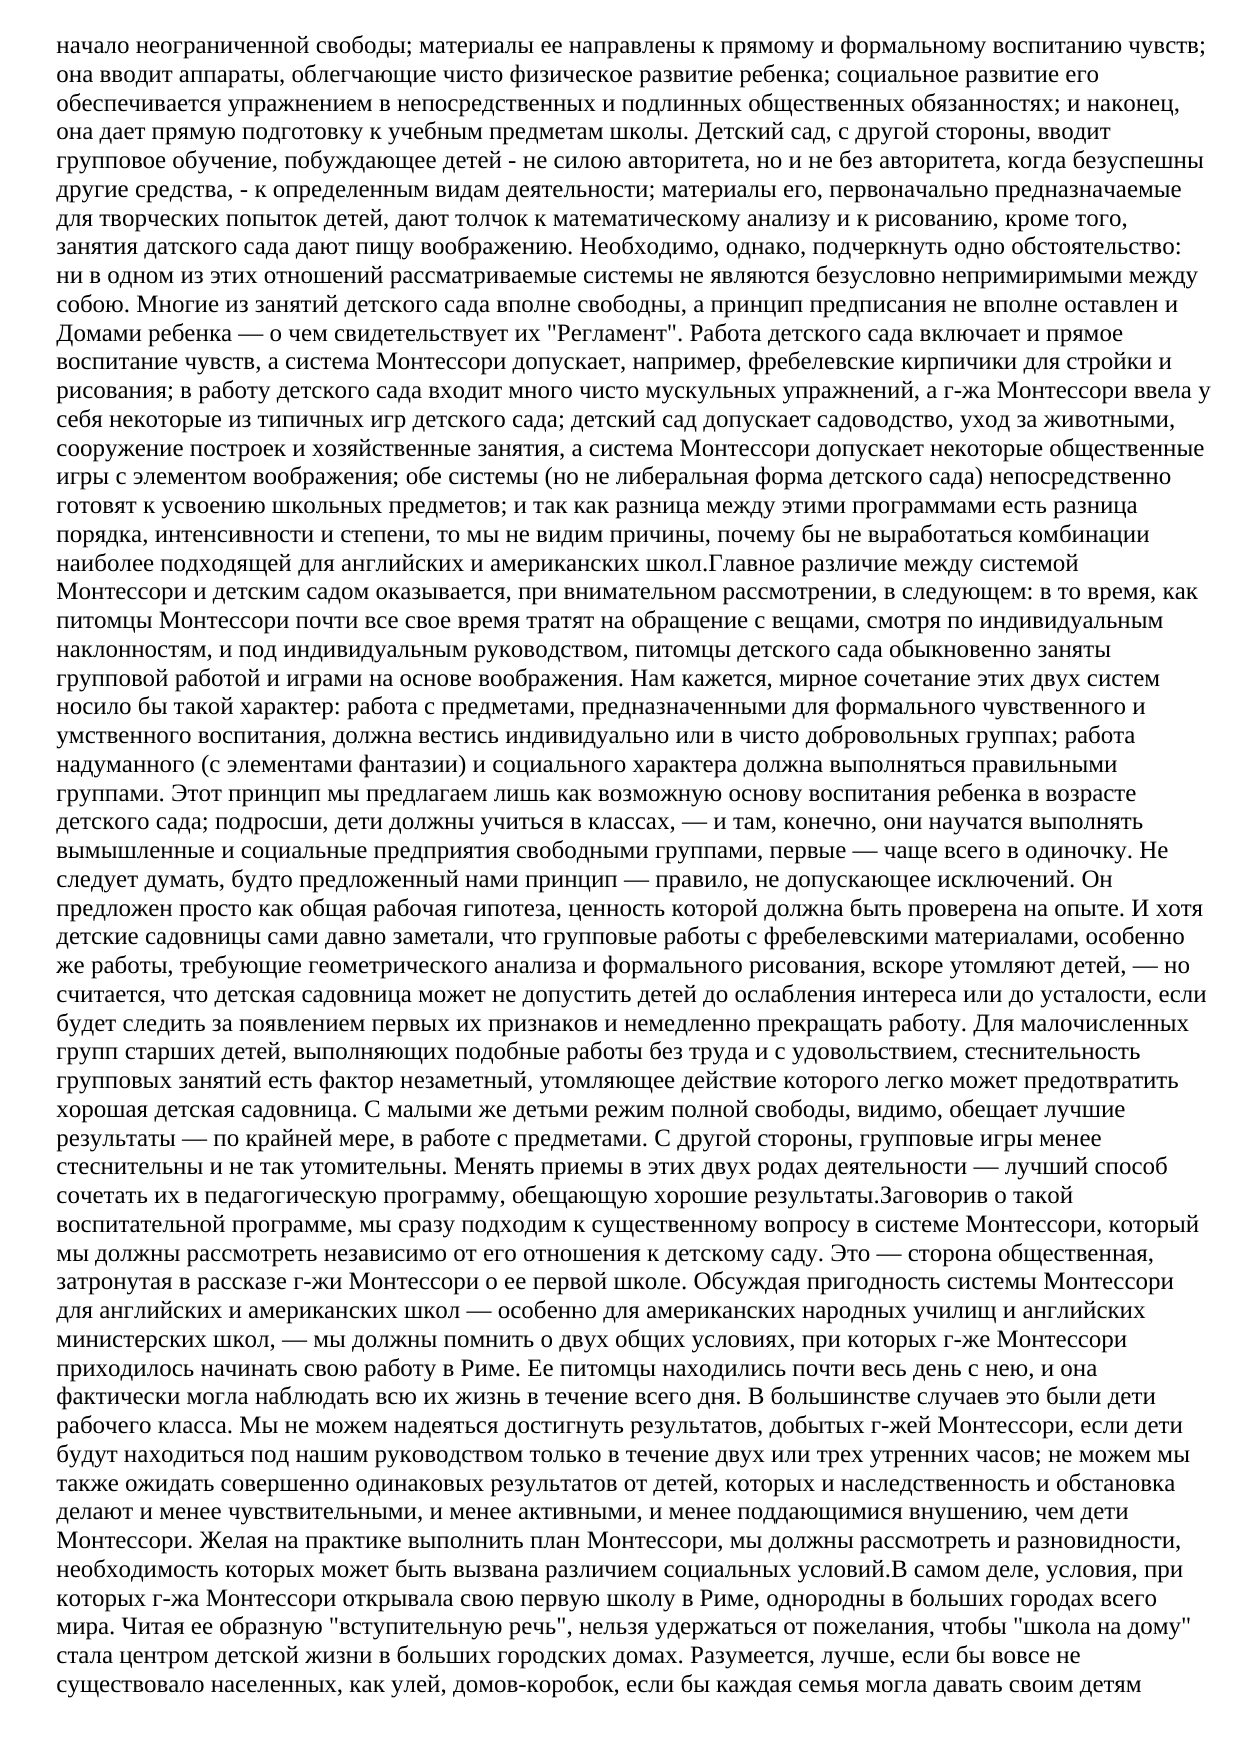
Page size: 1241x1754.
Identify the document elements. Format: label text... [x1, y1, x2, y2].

text начало неограниченной свободы; материалы ее направлены к прямому и формальному воспитанию чувств; она вводит аппараты, облегчающие чисто физическое развитие ребенка; социальное развитие его обеспечивается упражнением в непосредственных и подлинных общественных обязанностях; и наконец, она дает прямую подготовку к учебным предметам школы. Детский сад, с другой стороны, вводит групповое обучение, побуждающее детей - не силою авторитета, но и не без авторитета, когда безуспешны другие средства, - к определенным видам деятельности; материалы его, первоначально предназначаемые для творческих попыток детей, дают толчок к математическому анализу и к рисованию, кроме того, занятия датского сада дают пищу воображению. Необходимо, однако, подчеркнуть одно обстоятельство: ни в одном из этих отношений рассматриваемые системы не являются безусловно непримиримыми между собою. Многие из занятий детского сада вполне свободны, а принцип предписания не вполне оставлен и Домами ребенка — о чем свидетельствует их "Регламент". Работа детского сада включает и прямое воспитание чувств, а система Монтессори допускает, например, фребелевские кирпичики для стройки и рисования; в работу детского сада входит много чисто мускульных упражнений, а г-жа Монтессори ввела у себя некоторые из типичных игр детского сада; детский сад допускает садоводство, уход за животными, сооружение построек и хозяйственные занятия, а система Монтессори допускает некоторые общественные игры с элементом воображения; обе системы (но не либеральная форма детского сада) непосредственно готовят к усвоению школьных предметов; и так как разница между этими программами есть разница порядка, интенсивности и степени, то мы не видим причины, почему бы не выработаться комбинации наиболее подходящей для английских и американских школ.Главное различие между системой Монтессори и детским садом оказывается, при внимательном рассмотрении, в следующем: в то время, как питомцы Монтессори почти все свое время тратят на обращение с вещами, смотря по индивидуальным наклонностям, и под индивидуальным руководством, питомцы детского сада обыкновенно заняты групповой работой и играми на основе воображения. Нам кажется, мирное сочетание этих двух систем носило бы такой характер: работа с предметами, предназначенными для формального чувственного и умственного воспитания, должна вестись индивидуально или в чисто добровольных группах; работа надуманного (с элементами фантазии) и социального характера должна выполняться правильными группами. Этот принцип мы предлагаем лишь как возможную основу воспитания ребенка в возрасте детского сада; подросши, дети должны учиться в классах, — и там, конечно, они научатся выполнять вымышленные и социальные предприятия свободными группами, первые — чаще всего в одиночку. Не следует думать, будто предложенный нами принцип — правило, не допускающее исключений. Он предложен просто как общая рабочая гипотеза, ценность которой должна быть проверена на опыте. И хотя детские садовницы сами давно заметали, что групповые работы с фребелевскими материалами, особенно же работы, требующие геометрического анализа и формального рисования, вскоре утомляют детей, — но считается, что детская садовница может не допустить детей до ослабления интереса или до усталости, если будет следить за появлением первых их признаков и немедленно прекращать работу. Для малочисленных групп старших детей, выполняющих подобные работы без труда и с удовольствием, стеснительность групповых занятий есть фактор незаметный, утомляющее действие которого легко может предотвратить хорошая детская садовница. С малыми же детьми режим полной свободы, видимо, обещает лучшие результаты — по крайней мере, в работе с предметами. С другой стороны, групповые игры менее стеснительны и не так утомительны. Менять приемы в этих двух родах деятельности — лучший способ сочетать их в педагогическую программу, обещающую хорошие результаты.Заговорив о такой воспитательной программе, мы сразу подходим к существенному вопросу в системе Монтессори, который мы должны рассмотреть независимо от его отношения к детскому саду. Это — сторона общественная, затронутая в рассказе г-жи Монтессори о ее первой школе. Обсуждая пригодность системы Монтессори для английских и американских школ — особенно для американских народных училищ и английских министерских школ, — мы должны помнить о двух общих условиях, при которых г-же Монтессори приходилось начинать свою работу в Риме. Ее питомцы находились почти весь день с нею, и она фактически могла наблюдать всю их жизнь в течение всего дня. В большинстве случаев это были дети рабочего класса. Мы не можем надеяться достигнуть результатов, добытых г-жей Монтессори, если дети будут находиться под нашим руководством только в течение двух или трех утренних часов; не можем мы также ожидать совершенно одинаковых результатов от детей, которых и наследственность и обстановка делают и менее чувствительными, и менее активными, и менее поддающимися внушению, чем дети Монтессори. Желая на практике выполнить план Монтессори, мы должны рассмотреть и разновидности, необходимость которых может быть вызвана различием социальных условий.В самом деле, условия, при которых г-жа Монтессори открывала свою первую школу в Риме, однородны в больших городах всего мира. Читая ее образную "вступительную речь", нельзя удержаться от пожелания, чтобы "школа на дому" стала центром детской жизни в больших городских домах. Разумеется, лучше, если бы вовсе не существовало населенных, как улей, домов-коробок, если бы каждая семья могла давать своим детям [56, 30, 1212, 1698]
